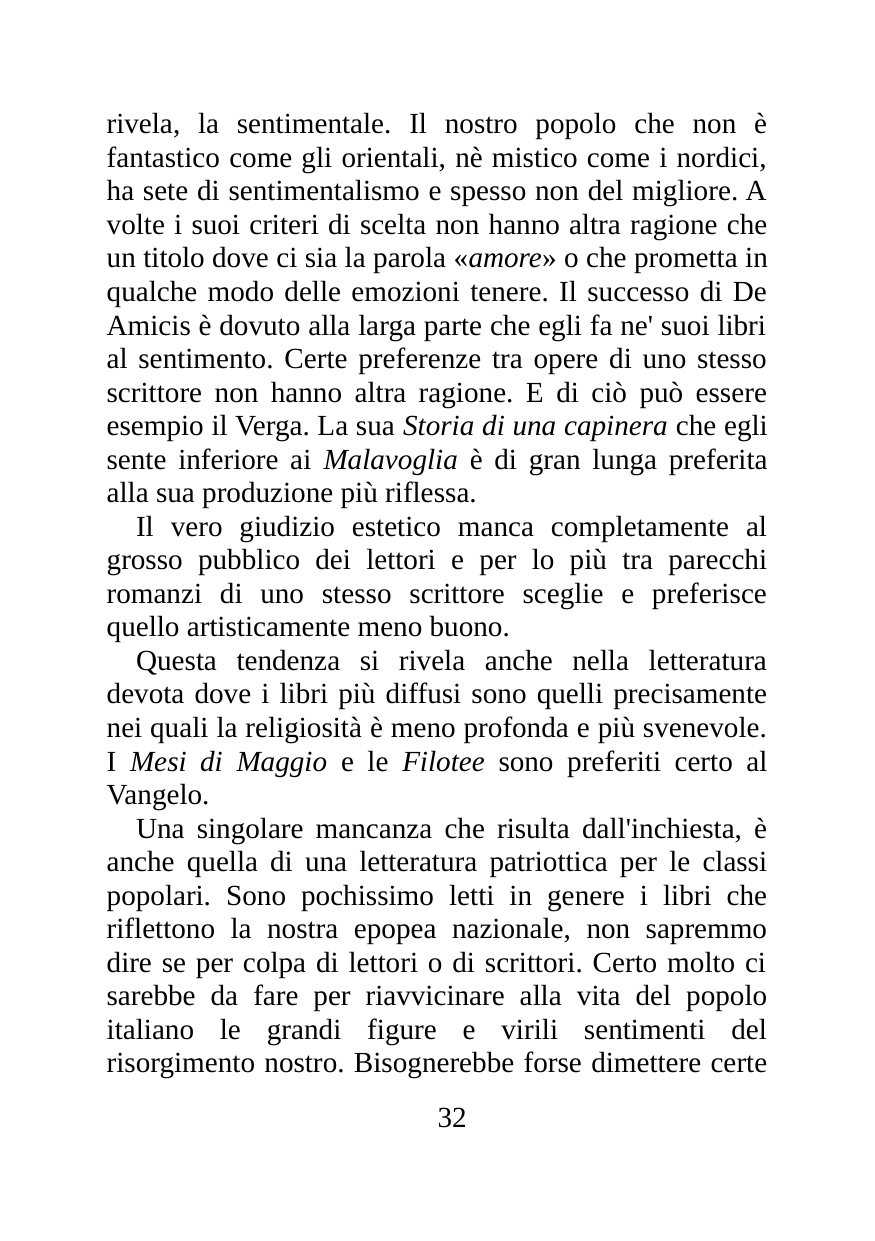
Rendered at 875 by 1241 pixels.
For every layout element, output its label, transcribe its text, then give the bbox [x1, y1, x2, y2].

text Il vero giudizio estetico manca completamente al grosso pubblico dei lettori e per lo più tra parecchi romanzi di uno stesso scrittore sceglie e preferisce quello artisticamente meno buono. [106, 509, 768, 643]
text Questa tendenza si rivela anche nella letteratura devota dove i libri più diffusi sono quelli precisamente nei quali la religiosità è meno profonda e più svenevole. I Mesi di Maggio e le Filotee sono preferiti certo al Vangelo. [106, 643, 768, 811]
text Una singolare mancanza che risulta dall'inchiesta, è anche quella di una letteratura patriottica per le classi popolari. Sono pochissimo letti in genere i libri che riflettono la nostra epopea nazionale, non sapremmo dire se per colpa di lettori o di scrittori. Certo molto ci sarebbe da fare per riavvicinare alla vita del popolo italiano le grandi figure e virili sentimenti del risorgimento nostro. Bisognerebbe forse dimettere certe [106, 811, 768, 1079]
text rivela, la sentimentale. Il nostro popolo che non è fantastico come gli orientali, nè mistico come i nordici, ha sete di sentimentalismo e spesso non del migliore. A volte i suoi criteri di scelta non hanno altra ragione che un titolo dove ci sia la parola «amore» o che prometta in qualche modo delle emozioni tenere. Il successo di De Amicis è dovuto alla larga parte che egli fa ne' suoi libri al sentimento. Certe preferenze tra opere di uno stesso scrittore non hanno altra ragione. E di ciò può essere esempio il Verga. La sua Storia di una capinera che egli sente inferiore ai Malavoglia è di gran lunga preferita alla sua produzione più riflessa. [106, 106, 768, 509]
